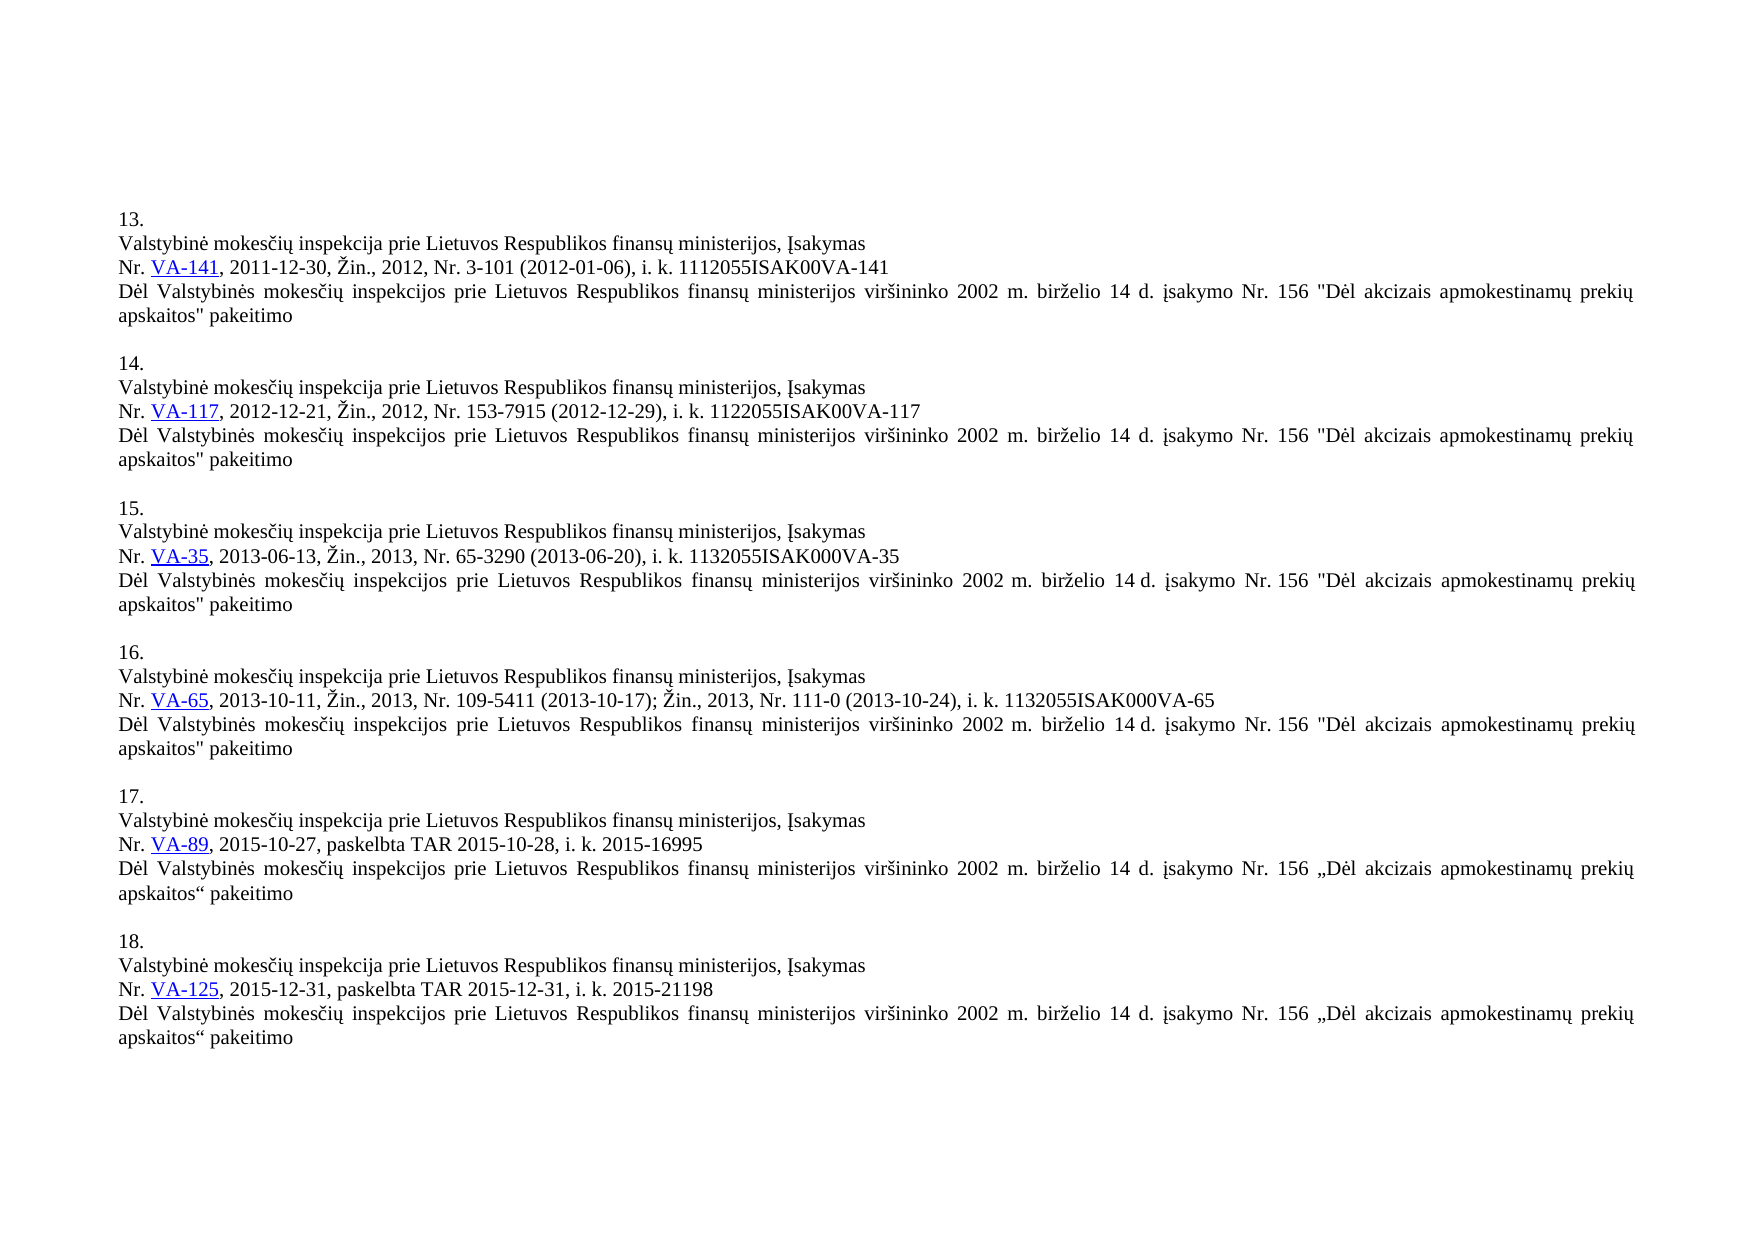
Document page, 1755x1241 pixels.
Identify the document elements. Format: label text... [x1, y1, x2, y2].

text 16. [118, 640, 1636, 664]
text Dėl Valstybinės mokesčių inspekcijos prie Lietuvos Respublikos finansų ministerijos viršininko 2002 m. birželio 14 d. įsakymo Nr. 156 „Dėl akcizais apmokestinamų prekių apskaitos“ pakeitimo [118, 1001, 1636, 1049]
text Valstybinė mokesčių inspekcija prie Lietuvos Respublikos finansų ministerijos, Įsakymas [118, 519, 1636, 543]
text 18. [118, 928, 1636, 953]
text Valstybinė mokesčių inspekcija prie Lietuvos Respublikos finansų ministerijos, Įsakymas [118, 953, 1636, 977]
text Nr. VA-125, 2015-12-31, paskelbta TAR 2015-12-31, i. k. 2015-21198 [118, 977, 1636, 1001]
text 17. [118, 784, 1636, 808]
text Nr. VA-117, 2012-12-21, Žin., 2012, Nr. 153-7915 (2012-12-29), i. k. 1122055ISAK00VA-117 [118, 399, 1636, 423]
text Dėl Valstybinės mokesčių inspekcijos prie Lietuvos Respublikos finansų ministerijos viršininko 2002 m. birželio 14 d. įsakymo Nr. 156 "Dėl akcizais apmokestinamų prekių apskaitos" pakeitimo [118, 712, 1636, 760]
text 14. [118, 351, 1636, 375]
text Nr. VA-65, 2013-10-11, Žin., 2013, Nr. 109-5411 (2013-10-17); Žin., 2013, Nr. 111-0 (2013-10-24), i. k. 1132055ISAK000VA-65 [118, 688, 1636, 712]
text Dėl Valstybinės mokesčių inspekcijos prie Lietuvos Respublikos finansų ministerijos viršininko 2002 m. birželio 14 d. įsakymo Nr. 156 „Dėl akcizais apmokestinamų prekių apskaitos“ pakeitimo [118, 856, 1636, 904]
text 13. [118, 207, 1636, 231]
text Valstybinė mokesčių inspekcija prie Lietuvos Respublikos finansų ministerijos, Įsakymas [118, 664, 1636, 688]
text Nr. VA-89, 2015-10-27, paskelbta TAR 2015-10-28, i. k. 2015-16995 [118, 832, 1636, 856]
text Valstybinė mokesčių inspekcija prie Lietuvos Respublikos finansų ministerijos, Įsakymas [118, 808, 1636, 832]
text Valstybinė mokesčių inspekcija prie Lietuvos Respublikos finansų ministerijos, Įsakymas [118, 375, 1636, 399]
text Dėl Valstybinės mokesčių inspekcijos prie Lietuvos Respublikos finansų ministerijos viršininko 2002 m. birželio 14 d. įsakymo Nr. 156 "Dėl akcizais apmokestinamų prekių apskaitos" pakeitimo [118, 568, 1636, 616]
text 15. [118, 495, 1636, 519]
text Dėl Valstybinės mokesčių inspekcijos prie Lietuvos Respublikos finansų ministerijos viršininko 2002 m. birželio 14 d. įsakymo Nr. 156 "Dėl akcizais apmokestinamų prekių apskaitos" pakeitimo [118, 423, 1636, 471]
text Valstybinė mokesčių inspekcija prie Lietuvos Respublikos finansų ministerijos, Įsakymas [118, 231, 1636, 255]
text Nr. VA-141, 2011-12-30, Žin., 2012, Nr. 3-101 (2012-01-06), i. k. 1112055ISAK00VA-141 [118, 255, 1636, 279]
text Dėl Valstybinės mokesčių inspekcijos prie Lietuvos Respublikos finansų ministerijos viršininko 2002 m. birželio 14 d. įsakymo Nr. 156 "Dėl akcizais apmokestinamų prekių apskaitos" pakeitimo [118, 279, 1636, 327]
text Nr. VA-35, 2013-06-13, Žin., 2013, Nr. 65-3290 (2013-06-20), i. k. 1132055ISAK000VA-35 [118, 543, 1636, 568]
